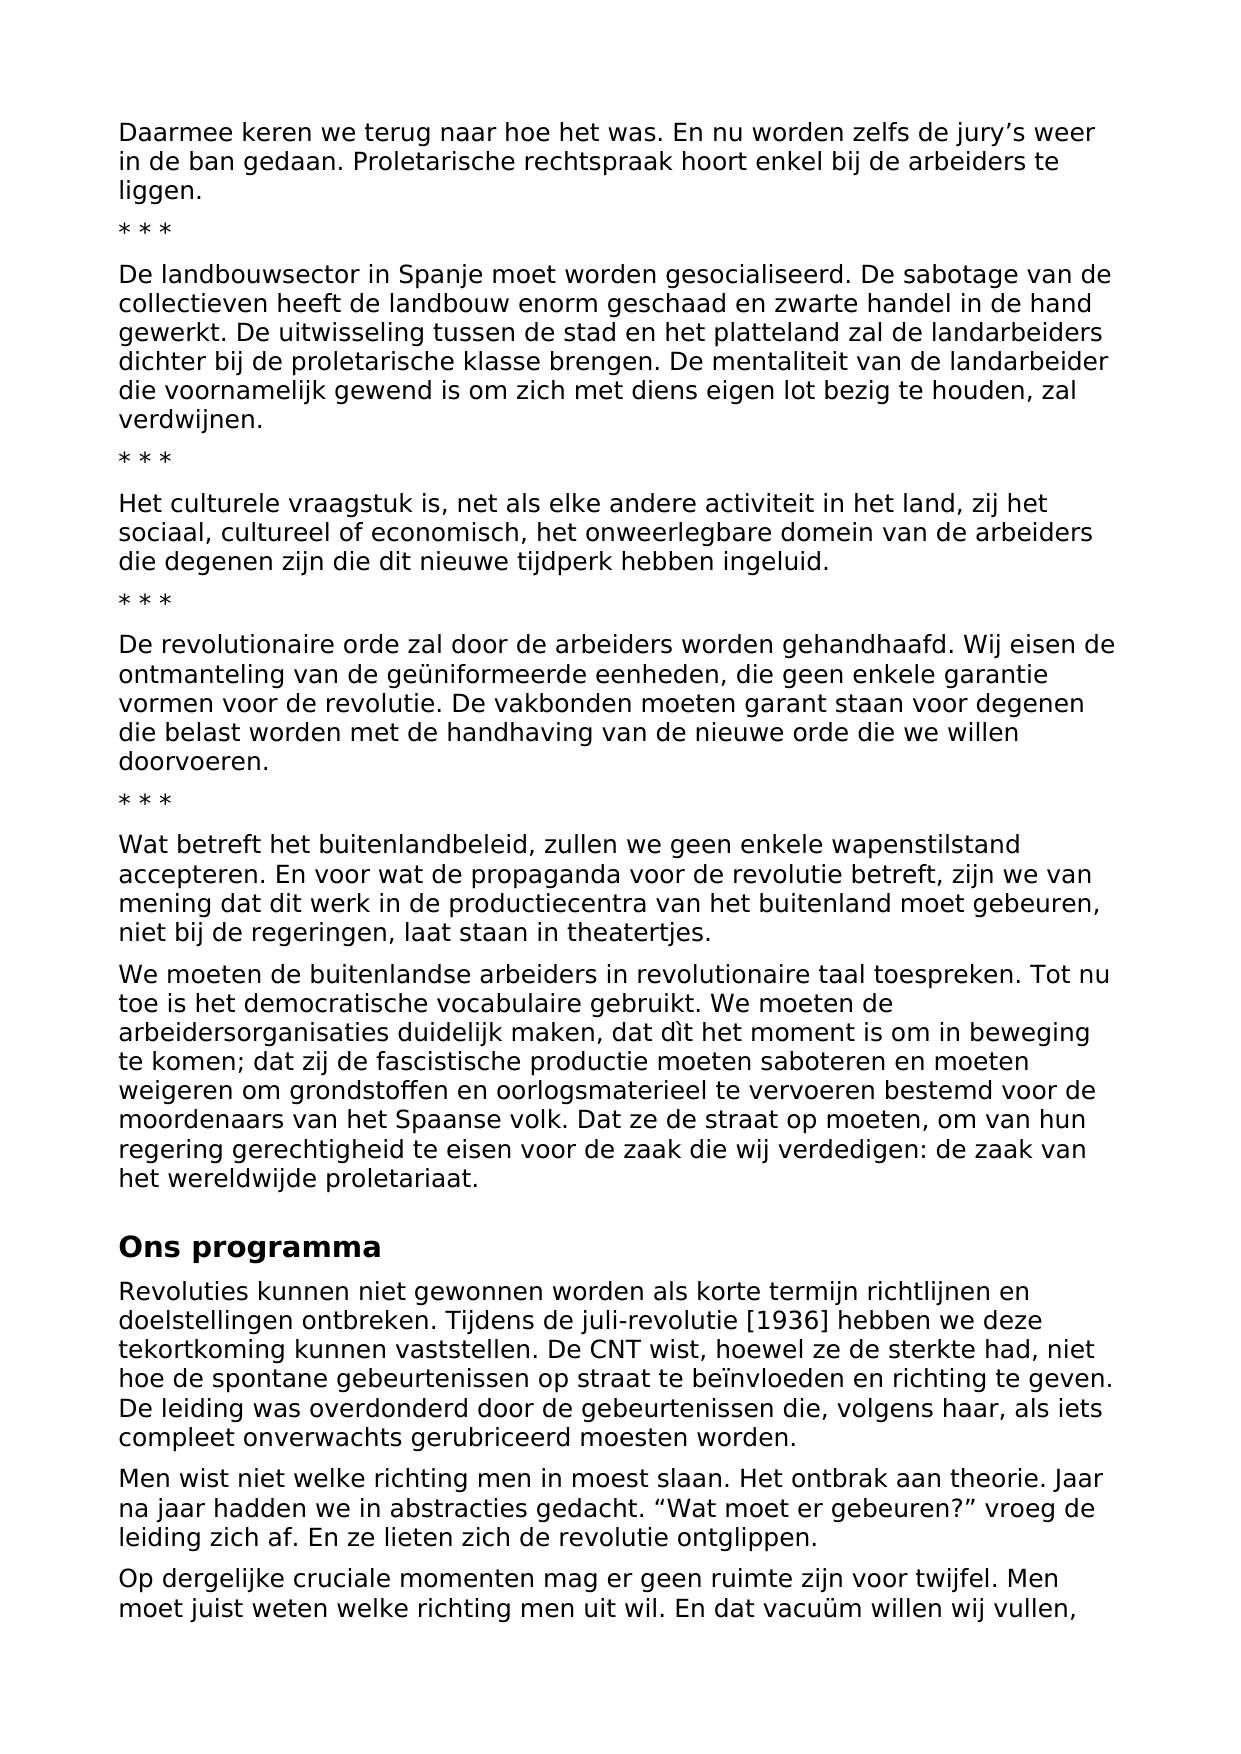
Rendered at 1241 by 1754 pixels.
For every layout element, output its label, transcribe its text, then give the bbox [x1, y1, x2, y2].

text De landbouwsector in Spanje moet worden gesocialiseerd. De sabotage van de collectieven heeft de landbouw enorm geschaad en zwarte handel in de hand gewerkt. De uitwisseling tussen de stad en het platteland zal de landarbeiders dichter bij de proletarische klasse brengen. De mentaliteit van de landarbeider die voornamelijk gewend is om zich met diens eigen lot bezig te houden, zal verdwijnen. [118, 260, 1122, 435]
text * * * [118, 789, 1122, 818]
text We moeten de buitenlandse arbeiders in revolutionaire taal toespreken. Tot nu toe is het democratische vocabulaire gebruikt. We moeten de arbeidersorganisaties duidelijk maken, dat dìt het moment is om in beweging te komen; dat zij de fascistische productie moeten saboteren en moeten weigeren om grondstoffen en oorlogsmaterieel te vervoeren bestemd voor de moordenaars van het Spaanse volk. Dat ze de straat op moeten, om van hun regering gerechtigheid te eisen voor de zaak die wij verdedigen: de zaak van het wereldwijde proletariaat. [118, 960, 1122, 1193]
text * * * [118, 447, 1122, 476]
text Revoluties kunnen niet gewonnen worden als korte termijn richtlijnen en doelstellingen ontbreken. Tijdens de juli-revolutie [1936] hebben we deze tekortkoming kunnen vaststellen. De CNT wist, hoewel ze de sterkte had, niet hoe de spontane gebeurtenissen op straat te beïnvloeden en richting te geven. De leiding was overdonderd door de gebeurtenissen die, volgens haar, als iets compleet onverwachts gerubriceerd moesten worden. [118, 1277, 1122, 1452]
text Daarmee keren we terug naar hoe het was. En nu worden zelfs de jury’s weer in de ban gedaan. Proletarische rechtspraak hoort enkel bij de arbeiders te liggen. [118, 118, 1122, 206]
text * * * [118, 218, 1122, 247]
subtitle Ons programma [118, 1231, 1122, 1264]
text Men wist niet welke richting men in moest slaan. Het ontbrak aan theorie. Jaar na jaar hadden we in abstracties gedacht. “Wat moet er gebeuren?” vroeg de leiding zich af. En ze lieten zich de revolutie ontglippen. [118, 1464, 1122, 1552]
text Op dergelijke cruciale momenten mag er geen ruimte zijn voor twijfel. Men moet juist weten welke richting men uit wil. En dat vacuüm willen wij vullen, [118, 1564, 1122, 1623]
text Wat betreft het buitenlandbeleid, zullen we geen enkele wapenstilstand accepteren. En voor wat de propaganda voor de revolutie betreft, zijn we van mening dat dit werk in de productiecentra van het buitenland moet gebeuren, niet bij de regeringen, laat staan in theatertjes. [118, 831, 1122, 947]
text De revolutionaire orde zal door de arbeiders worden gehandhaafd. Wij eisen de ontmanteling van de geüniformeerde eenheden, die geen enkele garantie vormen voor de revolutie. De vakbonden moeten garant staan voor degenen die belast worden met de handhaving van de nieuwe orde die we willen doorvoeren. [118, 631, 1122, 776]
text Het culturele vraagstuk is, net als elke andere activiteit in het land, zij het sociaal, cultureel of economisch, het onweerlegbare domein van de arbeiders die degenen zijn die dit nieuwe tijdperk hebben ingeluid. [118, 489, 1122, 576]
text * * * [118, 589, 1122, 618]
